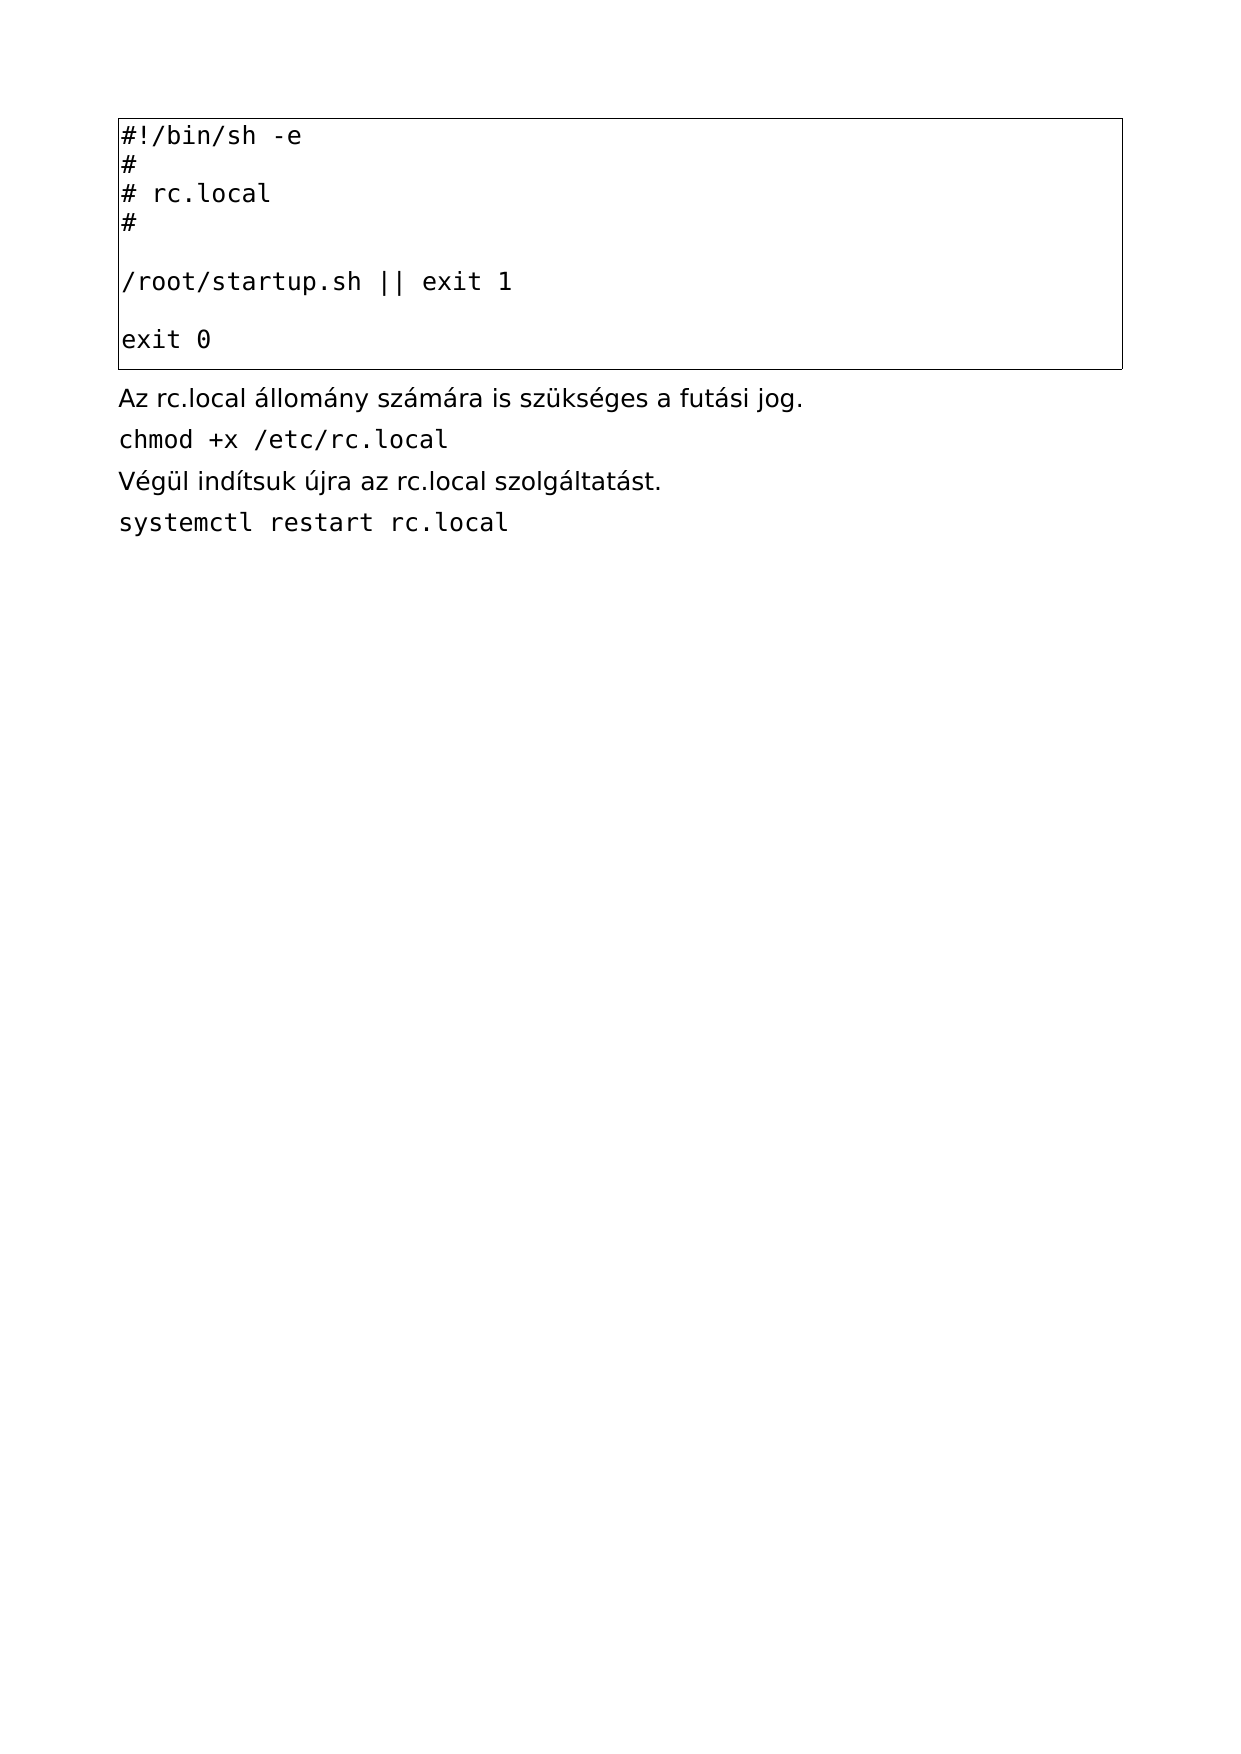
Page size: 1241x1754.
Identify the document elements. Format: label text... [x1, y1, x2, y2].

table_header #!/bin/sh -e # # rc.local # /root/startup.sh || exit 1 exit 0 [119, 119, 1122, 369]
text chmod +x /etc/rc.local [118, 426, 1122, 455]
text systemctl restart rc.local [118, 508, 1122, 537]
text Végül indítsuk újra az rc.local szolgáltatást. [118, 467, 1122, 496]
text Az rc.local állomány számára is szükséges a futási jog. [118, 384, 1122, 413]
